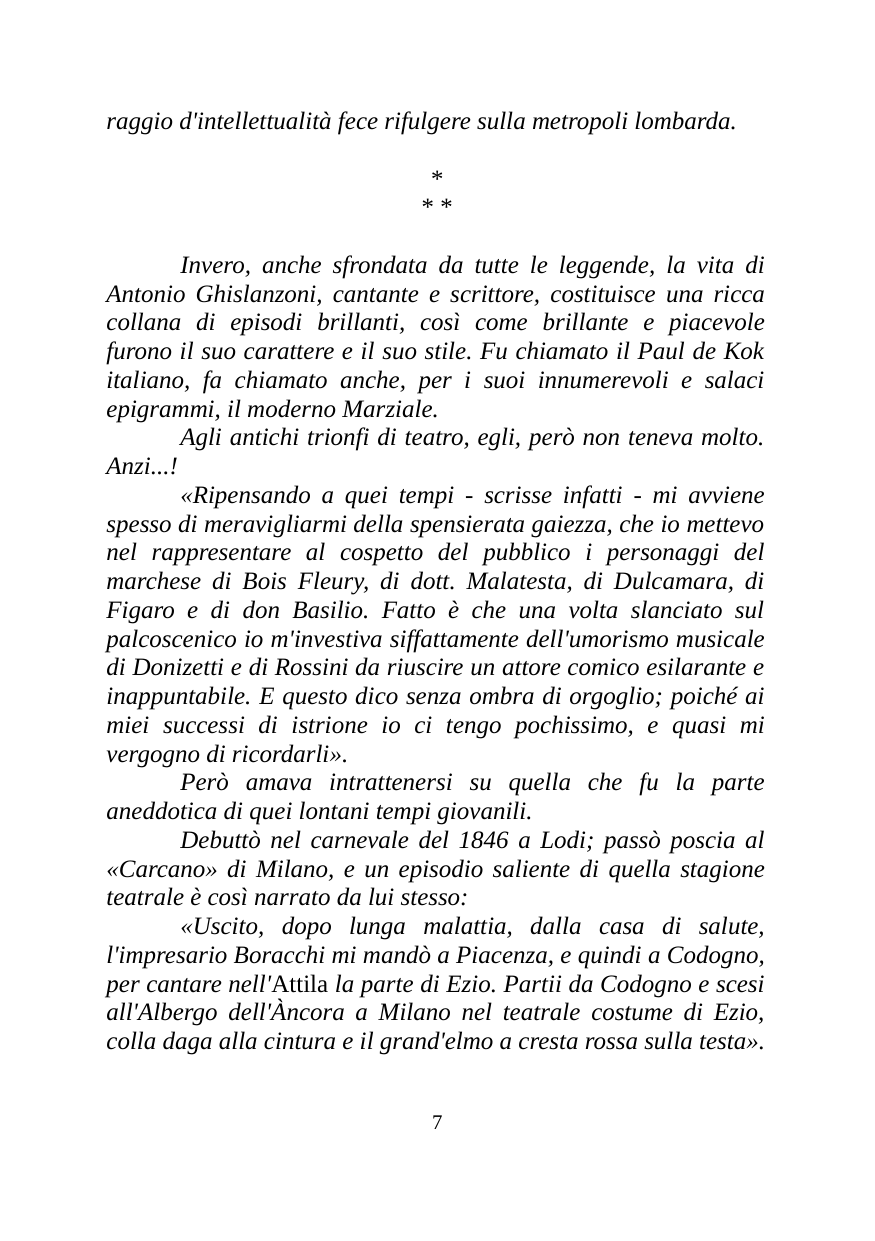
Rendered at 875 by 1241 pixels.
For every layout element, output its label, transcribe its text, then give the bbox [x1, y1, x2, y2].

text Debuttò nel carnevale del 1846 a Lodi; passò poscia al «Carcano» di Milano, e un episodio saliente di quella stagione teatrale è così narrato da lui stesso: [106, 825, 768, 911]
text * [106, 164, 768, 192]
text raggio d'intellettualità fece rifulgere sulla metropoli lombarda. [106, 106, 768, 135]
text Però amava intrattenersi su quella che fu la parte aneddotica di quei lontani tempi giovanili. [106, 767, 768, 825]
text «Uscito, dopo lunga malattia, dalla casa di salute, l'impresario Boracchi mi mandò a Piacenza, e quindi a Codogno, per cantare nell'Attila la parte di Ezio. Partii da Codogno e scesi all'Albergo dell'Àncora a Milano nel teatrale costume di Ezio, colla daga alla cintura e il grand'elmo a cresta rossa sulla testa». [106, 911, 768, 1055]
text * * [106, 192, 768, 221]
text Invero, anche sfrondata da tutte le leggende, la vita di Antonio Ghislanzoni, cantante e scrittore, costituisce una ricca collana di episodi brillanti, così come brillante e piacevole furono il suo carattere e il suo stile. Fu chiamato il Paul de Kok italiano, fa chiamato anche, per i suoi innumerevoli e salaci epigrammi, il moderno Marziale. [106, 250, 768, 422]
text «Ripensando a quei tempi - scrisse infatti - mi avviene spesso di meravigliarmi della spensierata gaiezza, che io mettevo nel rappresentare al cospetto del pubblico i personaggi del marchese di Bois Fleury, di dott. Malatesta, di Dulcamara, di Figaro e di don Basilio. Fatto è che una volta slanciato sul palcoscenico io m'investiva siffattamente dell'umorismo musicale di Donizetti e di Rossini da riuscire un attore comico esilarante e inappuntabile. E questo dico senza ombra di orgoglio; poiché ai miei successi di istrione io ci tengo pochissimo, e quasi mi vergogno di ricordarli». [106, 480, 768, 767]
text Agli antichi trionfi di teatro, egli, però non teneva molto. Anzi...! [106, 422, 768, 480]
